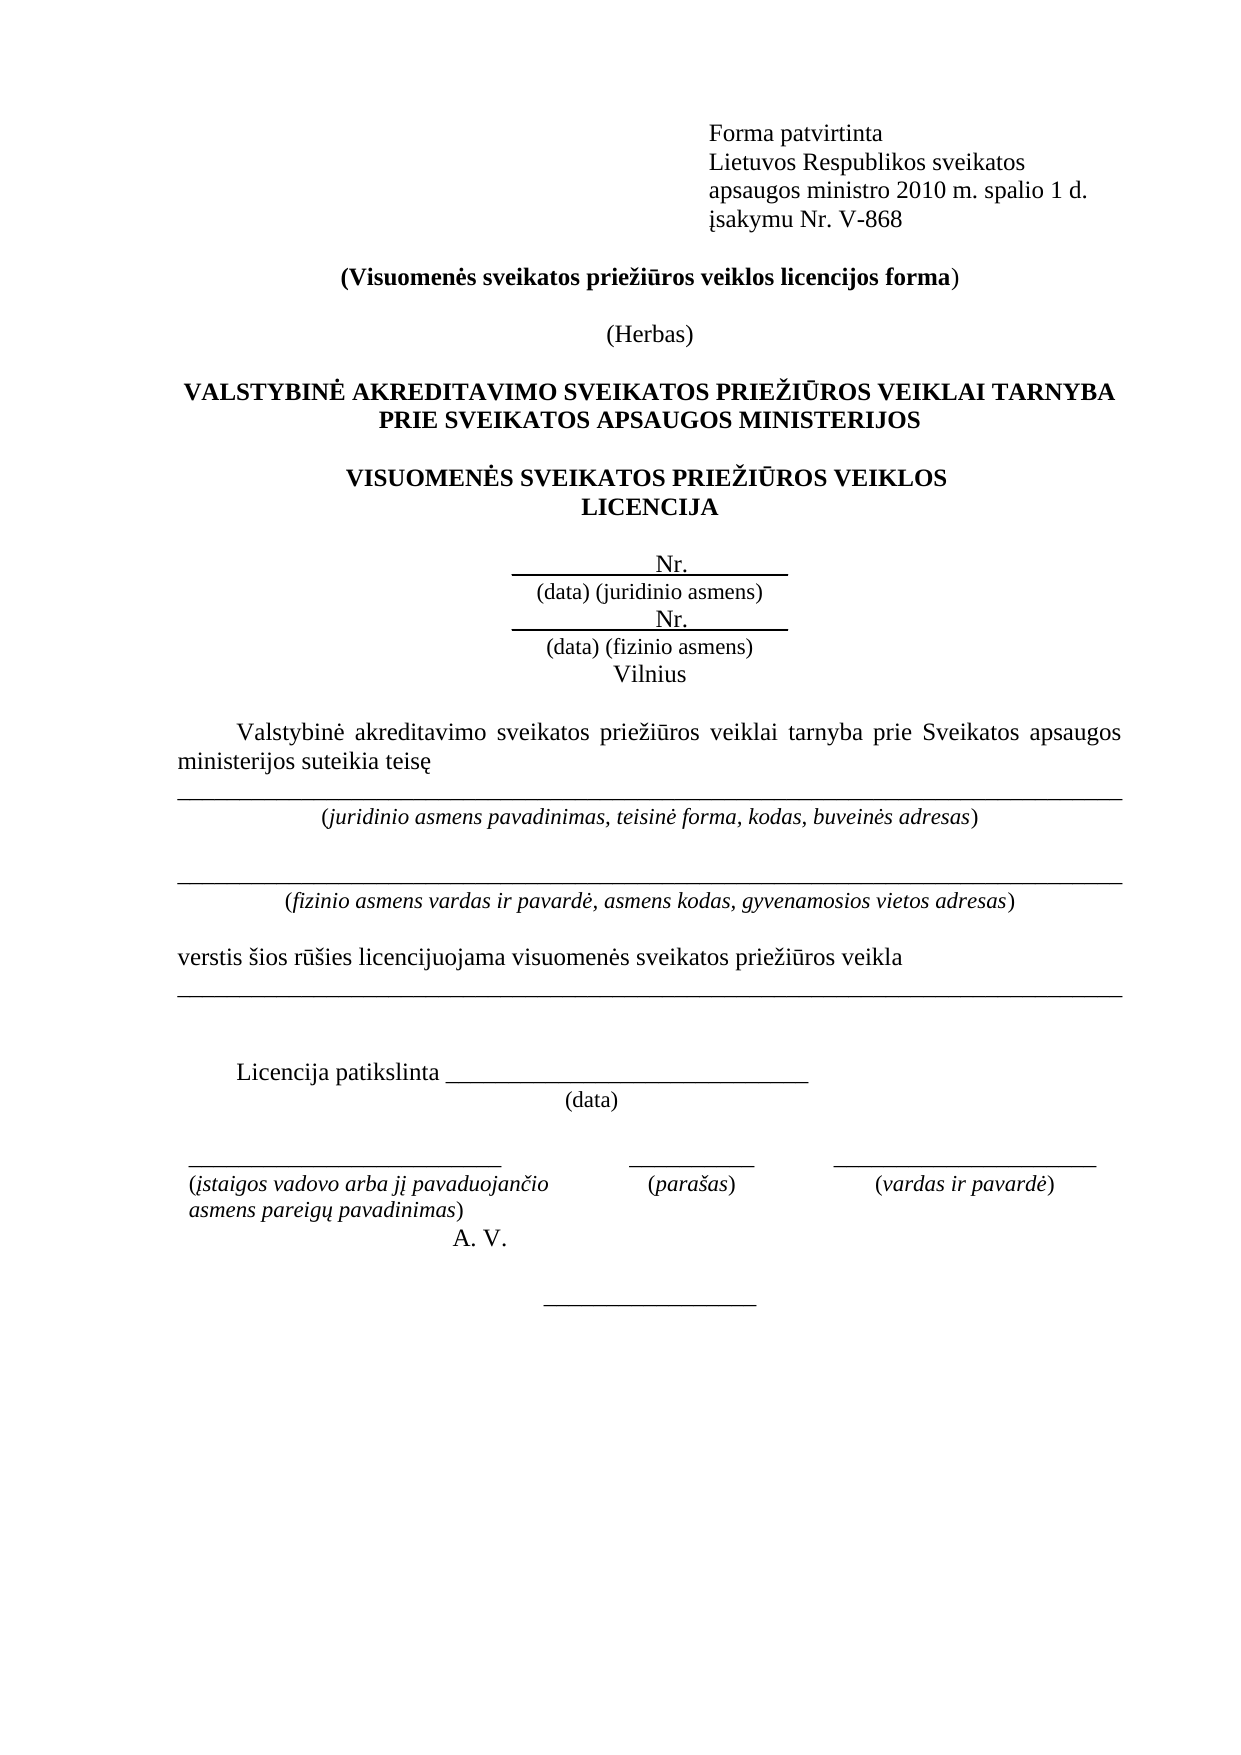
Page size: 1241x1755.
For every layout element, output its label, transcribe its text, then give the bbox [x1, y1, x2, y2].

table_header _________________________ (įstaigos vadovo arba jį pavaduojančio asmens pareigų pavadinimas) [177, 1141, 576, 1223]
text apsaugos ministro 2010 m. spalio 1 d. [177, 176, 1122, 204]
text ___________ Nr.________ [177, 549, 1122, 578]
text ___________ Nr.________ [177, 604, 1122, 633]
text (Herbas) [177, 319, 1122, 348]
text _ [177, 774, 1122, 799]
text A. V. [177, 1223, 1122, 1251]
text Licencija patikslinta _____________________________ [177, 1057, 1122, 1086]
text (fizinio asmens vardas ir pavardė, asmens kodas, gyvenamosios vietos adresas) [177, 887, 1122, 913]
text _ [177, 858, 1122, 883]
text VISUOMENĖS SVEIKATOS PRIEŽIŪROS VEIKLOS [177, 463, 1122, 492]
table_header _____________________ (vardas ir pavardė) [807, 1141, 1122, 1223]
text (juridinio asmens pavadinimas, teisinė forma, kodas, buveinės adresas) [177, 803, 1122, 830]
text PRIE SVEIKATOS APSAUGOS MINISTERIJOS [177, 406, 1122, 434]
text Vilnius [177, 659, 1122, 688]
text Valstybinė akreditavimo sveikatos priežiūros veiklai tarnyba prie Sveikatos apsaugos ministerijos suteikia teisę [177, 717, 1122, 774]
text _________________ [177, 1280, 1122, 1309]
text Forma patvirtinta [177, 118, 1122, 147]
text (Visuomenės sveikatos priežiūros veiklos licencijos forma) [177, 262, 1122, 291]
text Lietuvos Respublikos sveikatos [177, 147, 1122, 176]
text _ [177, 971, 1122, 996]
text įsakymu Nr. V-868 [177, 204, 1122, 233]
text (data) (juridinio asmens) [177, 578, 1122, 604]
text (data) (fizinio asmens) [177, 633, 1122, 659]
table_header __________ (parašas) [576, 1141, 807, 1223]
text (data) [565, 1086, 1122, 1112]
text verstis šios rūšies licencijuojama visuomenės sveikatos priežiūros veikla [177, 942, 1122, 971]
text Valstybinė akreditavimo sveikatos priežiūros veiklai tarnyba [177, 377, 1122, 406]
text LICENCIJA [177, 492, 1122, 521]
